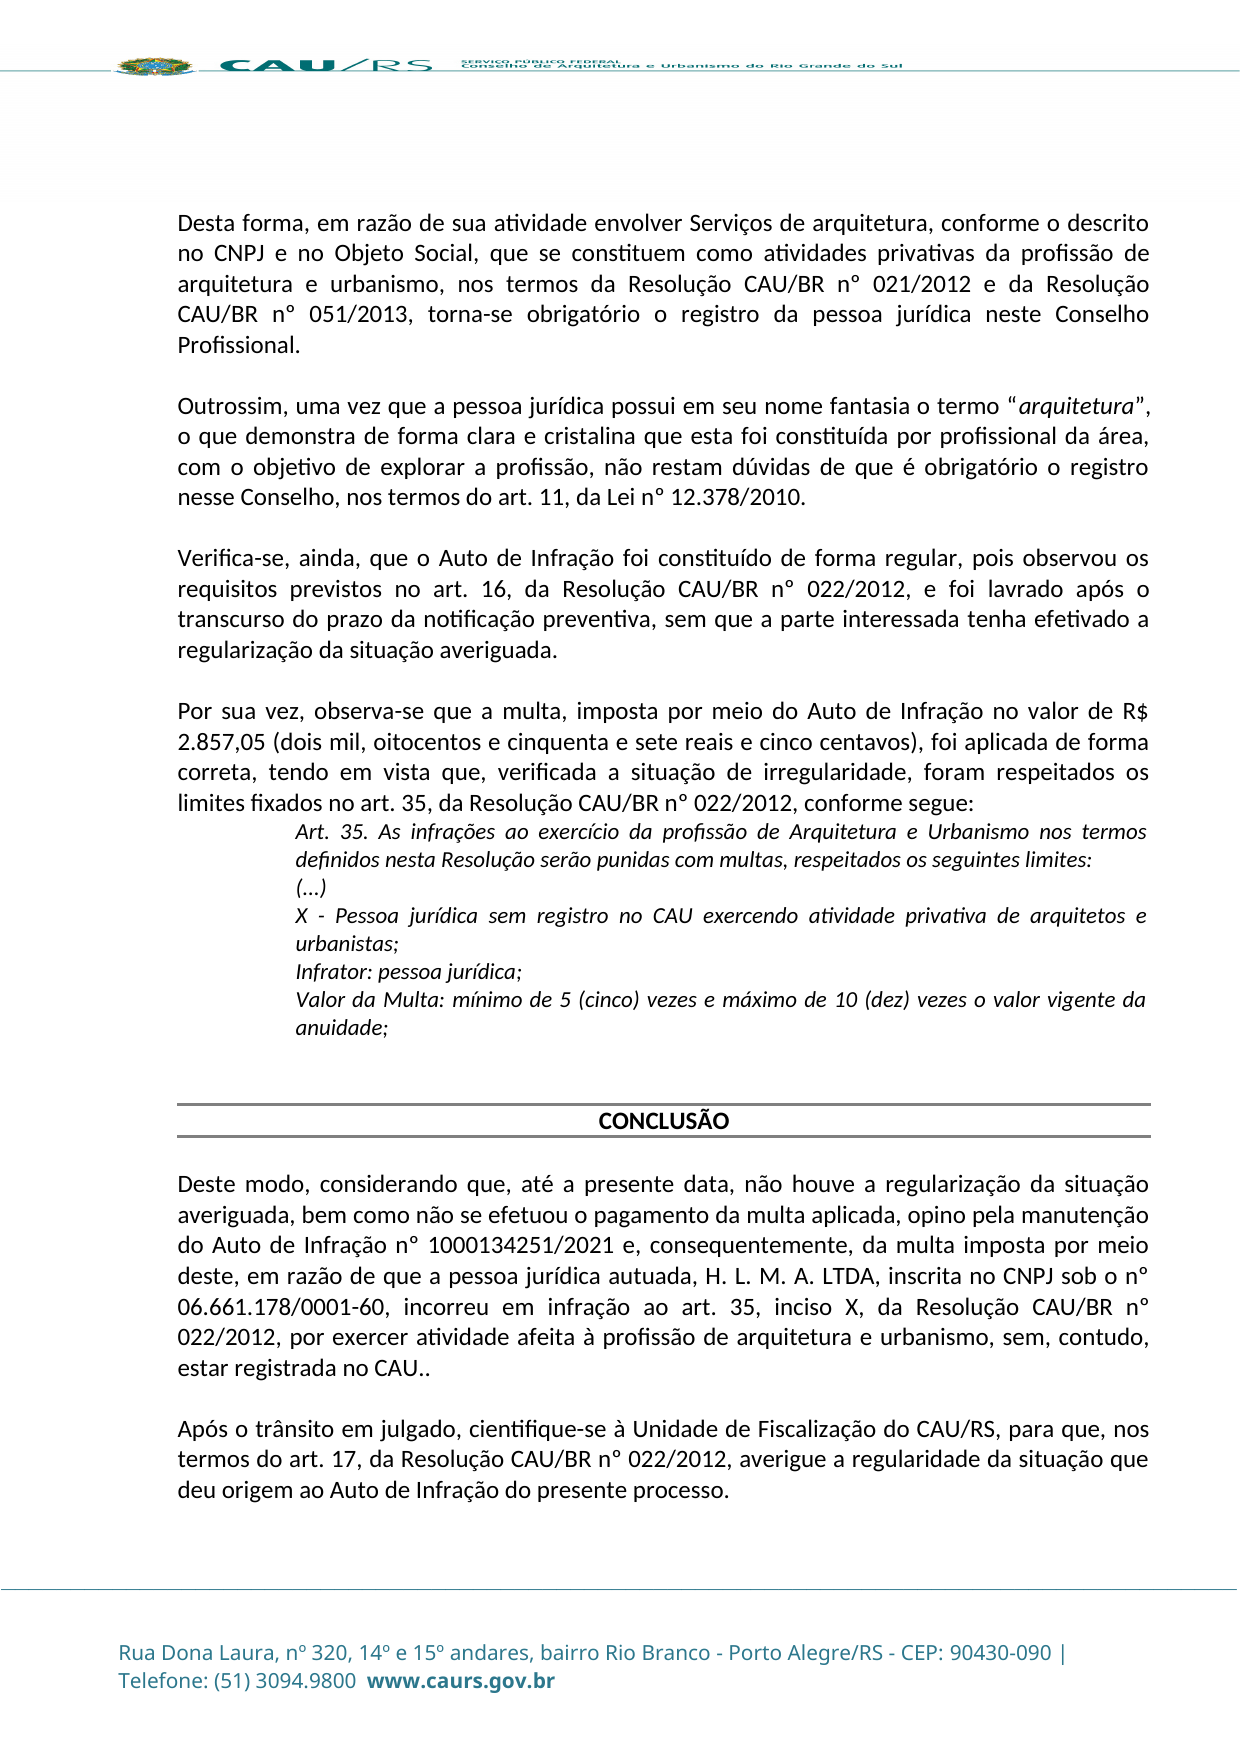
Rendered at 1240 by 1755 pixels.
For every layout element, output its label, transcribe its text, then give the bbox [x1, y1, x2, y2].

text X - Pessoa jurídica sem registro no CAU exercendo atividade privativa de arquitetos e urbanistas; [295, 901, 1151, 957]
text Outrossim, uma vez que a pessoa jurídica possui em seu nome fantasia o termo “arquitetura”, o que demonstra de forma clara e cristalina que esta foi constituída por profissional da área, com o objetivo de explorar a profissão, não restam dúvidas de que é obrigatório o registro nesse Conselho, nos termos do art. 11, da Lei nº 12.378/2010. [177, 390, 1151, 512]
text Desta forma, em razão de sua atividade envolver Serviços de arquitetura, conforme o descrito no CNPJ e no Objeto Social, que se constituem como atividades privativas da profissão de arquitetura e urbanismo, nos termos da Resolução CAU/BR nº 021/2012 e da Resolução CAU/BR nº 051/2013, torna-se obrigatório o registro da pessoa jurídica neste Conselho Profissional. [177, 207, 1151, 359]
text Deste modo, considerando que, até a presente data, não houve a regularização da situação averiguada, bem como não se efetuou o pagamento da multa aplicada, opino pela manutenção do Auto de Infração nº 1000134251/2021 e, consequentemente, da multa imposta por meio deste, em razão de que a pessoa jurídica autuada, H. L. M. A. LTDA, inscrita no CNPJ sob o nº 06.661.178/0001-60, incorreu em infração ao art. 35, inciso X, da Resolução CAU/BR nº 022/2012, por exercer atividade afeita à profissão de arquitetura e urbanismo, sem, contudo, estar registrada no CAU.. [177, 1168, 1151, 1382]
text Após o trânsito em julgado, cientifique-se à Unidade de Fiscalização do CAU/RS, para que, nos termos do art. 17, da Resolução CAU/BR nº 022/2012, averigue a regularidade da situação que deu origem ao Auto de Infração do presente processo. [177, 1413, 1151, 1504]
text Valor da Multa: mínimo de 5 (cinco) vezes e máximo de 10 (dez) vezes o valor vigente da anuidade; [295, 985, 1151, 1041]
text Por sua vez, observa-se que a multa, imposta por meio do Auto de Infração no valor de R$ 2.857,05 (dois mil, oitocentos e cinquenta e sete reais e cinco centavos), foi aplicada de forma correta, tendo em vista que, verificada a situação de irregularidade, foram respeitados os limites fixados no art. 35, da Resolução CAU/BR nº 022/2012, conforme segue: [177, 695, 1151, 817]
table_header CONCLUSÃO [177, 1106, 1151, 1135]
text Art. 35. As infrações ao exercício da profissão de Arquitetura e Urbanismo nos termos definidos nesta Resolução serão punidas com multas, respeitados os seguintes limites: [295, 817, 1151, 873]
text Verifica-se, ainda, que o Auto de Infração foi constituído de forma regular, pois observou os requisitos previstos no art. 16, da Resolução CAU/BR nº 022/2012, e foi lavrado após o transcurso do prazo da notificação preventiva, sem que a parte interessada tenha efetivado a regularização da situação averiguada. [177, 542, 1151, 664]
text Infrator: pessoa jurídica; [295, 957, 1151, 985]
text (...) [295, 873, 1151, 901]
